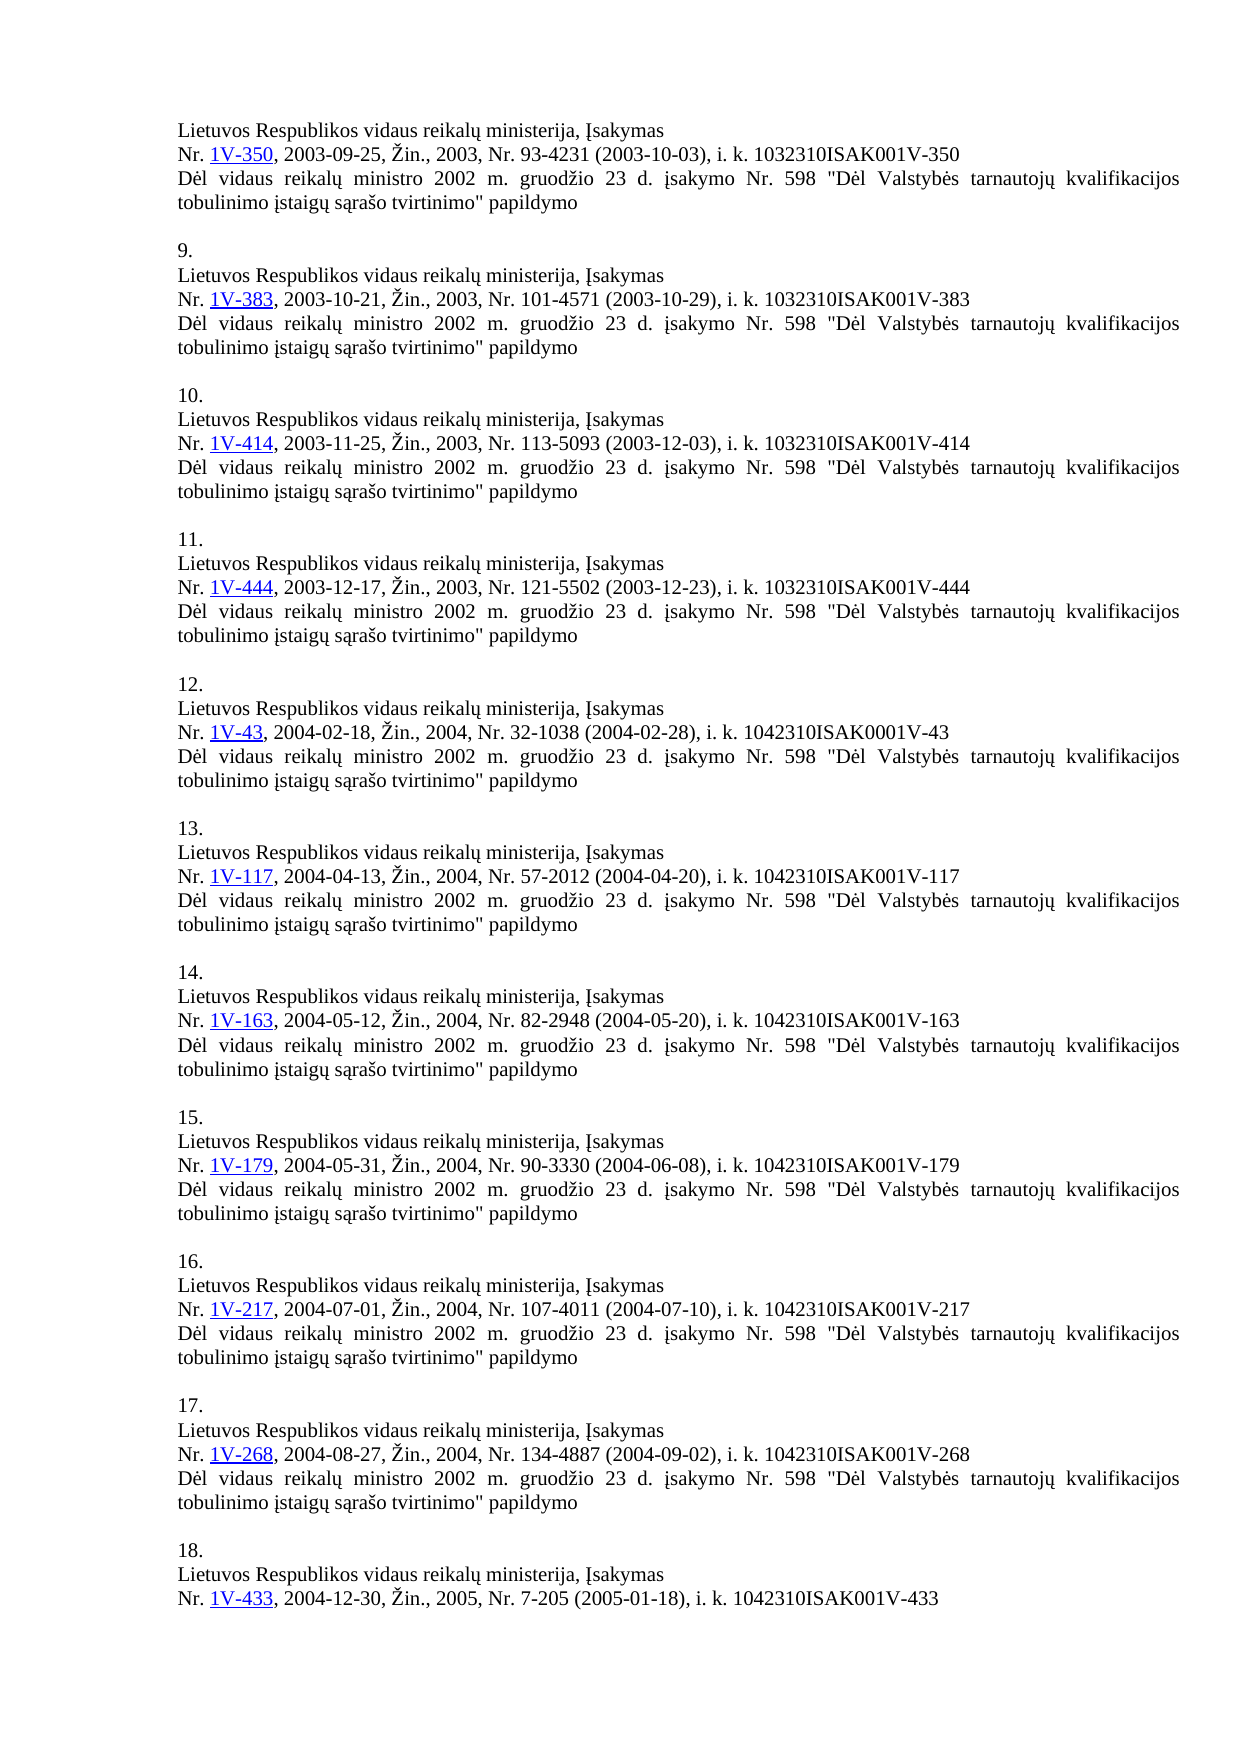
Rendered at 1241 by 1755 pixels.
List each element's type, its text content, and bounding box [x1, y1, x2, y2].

text 17. [177, 1393, 1181, 1417]
text 11. [177, 527, 1181, 551]
text Nr. 1V-433, 2004-12-30, Žin., 2005, Nr. 7-205 (2005-01-18), i. k. 1042310ISAK001V-433 [177, 1586, 1181, 1610]
text Dėl vidaus reikalų ministro 2002 m. gruodžio 23 d. įsakymo Nr. 598 "Dėl Valstybės tarnautojų kvalifikacijos tobulinimo įstaigų sąrašo tvirtinimo" papildymo [177, 599, 1181, 647]
text Nr. 1V-383, 2003-10-21, Žin., 2003, Nr. 101-4571 (2003-10-29), i. k. 1032310ISAK001V-383 [177, 287, 1181, 311]
text Nr. 1V-414, 2003-11-25, Žin., 2003, Nr. 113-5093 (2003-12-03), i. k. 1032310ISAK001V-414 [177, 431, 1181, 455]
text Nr. 1V-217, 2004-07-01, Žin., 2004, Nr. 107-4011 (2004-07-10), i. k. 1042310ISAK001V-217 [177, 1297, 1181, 1321]
text 13. [177, 816, 1181, 840]
text Lietuvos Respublikos vidaus reikalų ministerija, Įsakymas [177, 984, 1181, 1008]
text Lietuvos Respublikos vidaus reikalų ministerija, Įsakymas [177, 1273, 1181, 1297]
text Dėl vidaus reikalų ministro 2002 m. gruodžio 23 d. įsakymo Nr. 598 "Dėl Valstybės tarnautojų kvalifikacijos tobulinimo įstaigų sąrašo tvirtinimo" papildymo [177, 1177, 1181, 1225]
text Lietuvos Respublikos vidaus reikalų ministerija, Įsakymas [177, 696, 1181, 720]
text 14. [177, 960, 1181, 984]
text Dėl vidaus reikalų ministro 2002 m. gruodžio 23 d. įsakymo Nr. 598 "Dėl Valstybės tarnautojų kvalifikacijos tobulinimo įstaigų sąrašo tvirtinimo" papildymo [177, 166, 1181, 214]
text Nr. 1V-444, 2003-12-17, Žin., 2003, Nr. 121-5502 (2003-12-23), i. k. 1032310ISAK001V-444 [177, 575, 1181, 599]
text Lietuvos Respublikos vidaus reikalų ministerija, Įsakymas [177, 262, 1181, 287]
text 15. [177, 1105, 1181, 1129]
text Nr. 1V-43, 2004-02-18, Žin., 2004, Nr. 32-1038 (2004-02-28), i. k. 1042310ISAK0001V-43 [177, 720, 1181, 744]
text 18. [177, 1538, 1181, 1562]
text Lietuvos Respublikos vidaus reikalų ministerija, Įsakymas [177, 551, 1181, 575]
text Nr. 1V-163, 2004-05-12, Žin., 2004, Nr. 82-2948 (2004-05-20), i. k. 1042310ISAK001V-163 [177, 1008, 1181, 1032]
text Lietuvos Respublikos vidaus reikalų ministerija, Įsakymas [177, 1417, 1181, 1442]
text Dėl vidaus reikalų ministro 2002 m. gruodžio 23 d. įsakymo Nr. 598 "Dėl Valstybės tarnautojų kvalifikacijos tobulinimo įstaigų sąrašo tvirtinimo" papildymo [177, 744, 1181, 792]
text Lietuvos Respublikos vidaus reikalų ministerija, Įsakymas [177, 1562, 1181, 1586]
text Nr. 1V-117, 2004-04-13, Žin., 2004, Nr. 57-2012 (2004-04-20), i. k. 1042310ISAK001V-117 [177, 864, 1181, 888]
text 12. [177, 672, 1181, 696]
text Lietuvos Respublikos vidaus reikalų ministerija, Įsakymas [177, 407, 1181, 431]
text Dėl vidaus reikalų ministro 2002 m. gruodžio 23 d. įsakymo Nr. 598 "Dėl Valstybės tarnautojų kvalifikacijos tobulinimo įstaigų sąrašo tvirtinimo" papildymo [177, 311, 1181, 359]
text Lietuvos Respublikos vidaus reikalų ministerija, Įsakymas [177, 840, 1181, 864]
text Nr. 1V-268, 2004-08-27, Žin., 2004, Nr. 134-4887 (2004-09-02), i. k. 1042310ISAK001V-268 [177, 1442, 1181, 1466]
text Dėl vidaus reikalų ministro 2002 m. gruodžio 23 d. įsakymo Nr. 598 "Dėl Valstybės tarnautojų kvalifikacijos tobulinimo įstaigų sąrašo tvirtinimo" papildymo [177, 1466, 1181, 1514]
text Dėl vidaus reikalų ministro 2002 m. gruodžio 23 d. įsakymo Nr. 598 "Dėl Valstybės tarnautojų kvalifikacijos tobulinimo įstaigų sąrašo tvirtinimo" papildymo [177, 455, 1181, 503]
text Nr. 1V-179, 2004-05-31, Žin., 2004, Nr. 90-3330 (2004-06-08), i. k. 1042310ISAK001V-179 [177, 1153, 1181, 1177]
text Lietuvos Respublikos vidaus reikalų ministerija, Įsakymas [177, 118, 1181, 142]
text Dėl vidaus reikalų ministro 2002 m. gruodžio 23 d. įsakymo Nr. 598 "Dėl Valstybės tarnautojų kvalifikacijos tobulinimo įstaigų sąrašo tvirtinimo" papildymo [177, 888, 1181, 936]
text 16. [177, 1249, 1181, 1273]
text Lietuvos Respublikos vidaus reikalų ministerija, Įsakymas [177, 1129, 1181, 1153]
text 10. [177, 383, 1181, 407]
text Dėl vidaus reikalų ministro 2002 m. gruodžio 23 d. įsakymo Nr. 598 "Dėl Valstybės tarnautojų kvalifikacijos tobulinimo įstaigų sąrašo tvirtinimo" papildymo [177, 1032, 1181, 1081]
text 9. [177, 238, 1181, 262]
text Dėl vidaus reikalų ministro 2002 m. gruodžio 23 d. įsakymo Nr. 598 "Dėl Valstybės tarnautojų kvalifikacijos tobulinimo įstaigų sąrašo tvirtinimo" papildymo [177, 1321, 1181, 1369]
text Nr. 1V-350, 2003-09-25, Žin., 2003, Nr. 93-4231 (2003-10-03), i. k. 1032310ISAK001V-350 [177, 142, 1181, 166]
